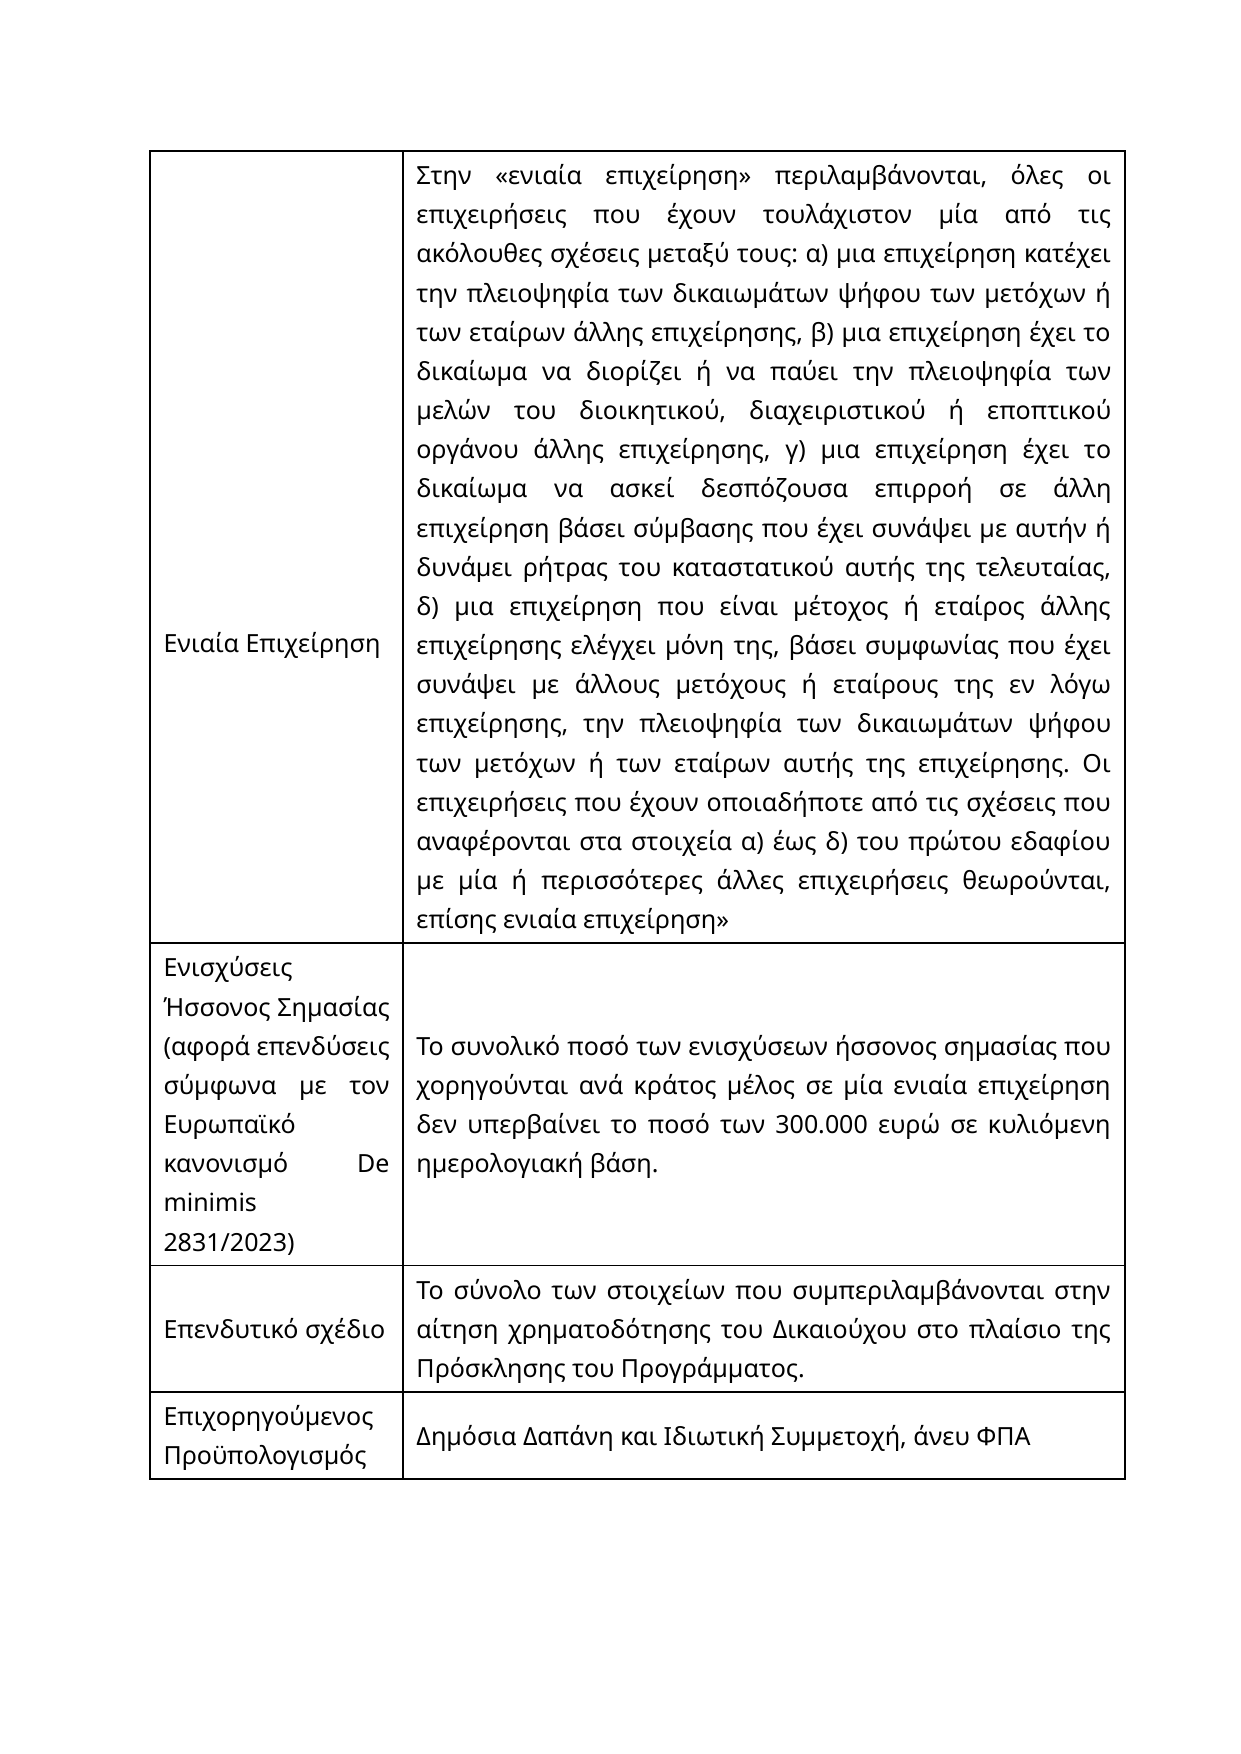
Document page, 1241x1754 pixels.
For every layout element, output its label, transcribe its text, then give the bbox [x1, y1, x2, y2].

table_cell Ενισχύσεις Ήσσονος Σημασίας (αφορά επενδύσεις σύμφωνα με τον Ευρωπαϊκό κανονισμό De minimis 2831/2023) [151, 944, 402, 1264]
table_cell Ενιαία Επιχείρηση [151, 152, 402, 942]
table_cell Το σύνολο των στοιχείων που συμπεριλαμβάνονται στην αίτηση χρηματοδότησης του Δικαιούχου στο πλαίσιο της Πρόσκλησης του Προγράμματος. [404, 1266, 1124, 1391]
table_cell Δημόσια Δαπάνη και Ιδιωτική Συμμετοχή, άνευ ΦΠΑ [404, 1393, 1124, 1478]
table_cell Επιχορηγούμενος Προϋπολογισμός [151, 1393, 402, 1478]
table_cell Επενδυτικό σχέδιο [151, 1266, 402, 1391]
table_cell Στην «ενιαία επιχείρηση» περιλαμβάνονται, όλες οι επιχειρήσεις που έχουν τουλάχιστον μία από τις ακόλουθες σχέσεις μεταξύ τους: α) μια επιχείρηση κατέχει την πλειοψηφία των δικαιωμάτων ψήφου των μετόχων ή των εταίρων άλλης επιχείρησης, β) μια επιχείρηση έχει το δικαίωμα να διορίζει ή να παύει την πλειοψηφία των μελών του διοικητικού, διαχειριστικού ή εποπτικού οργάνου άλλης επιχείρησης, γ) μια επιχείρηση έχει το δικαίωμα να ασκεί δεσπόζουσα επιρροή σε άλλη επιχείρηση βάσει σύμβασης που έχει συνάψει με αυτήν ή δυνάμει ρήτρας του καταστατικού αυτής της τελευταίας, δ) μια επιχείρηση που είναι μέτοχος ή εταίρος άλλης επιχείρησης ελέγχει μόνη της, βάσει συμφωνίας που έχει συνάψει με άλλους μετόχους ή εταίρους της εν λόγω επιχείρησης, την πλειοψηφία των δικαιωμάτων ψήφου των μετόχων ή των εταίρων αυτής της επιχείρησης. Οι επιχειρήσεις που έχουν οποιαδήποτε από τις σχέσεις που αναφέρονται στα στοιχεία α) έως δ) του πρώτου εδαφίου με μία ή περισσότερες άλλες επιχειρήσεις θεωρούνται, επίσης ενιαία επιχείρηση» [404, 152, 1124, 942]
table_cell Το συνολικό ποσό των ενισχύσεων ήσσονος σημασίας που χορηγούνται ανά κράτος μέλος σε μία ενιαία επιχείρηση δεν υπερβαίνει το ποσό των 300.000 ευρώ σε κυλιόμενη ημερολογιακή βάση. [404, 944, 1124, 1264]
